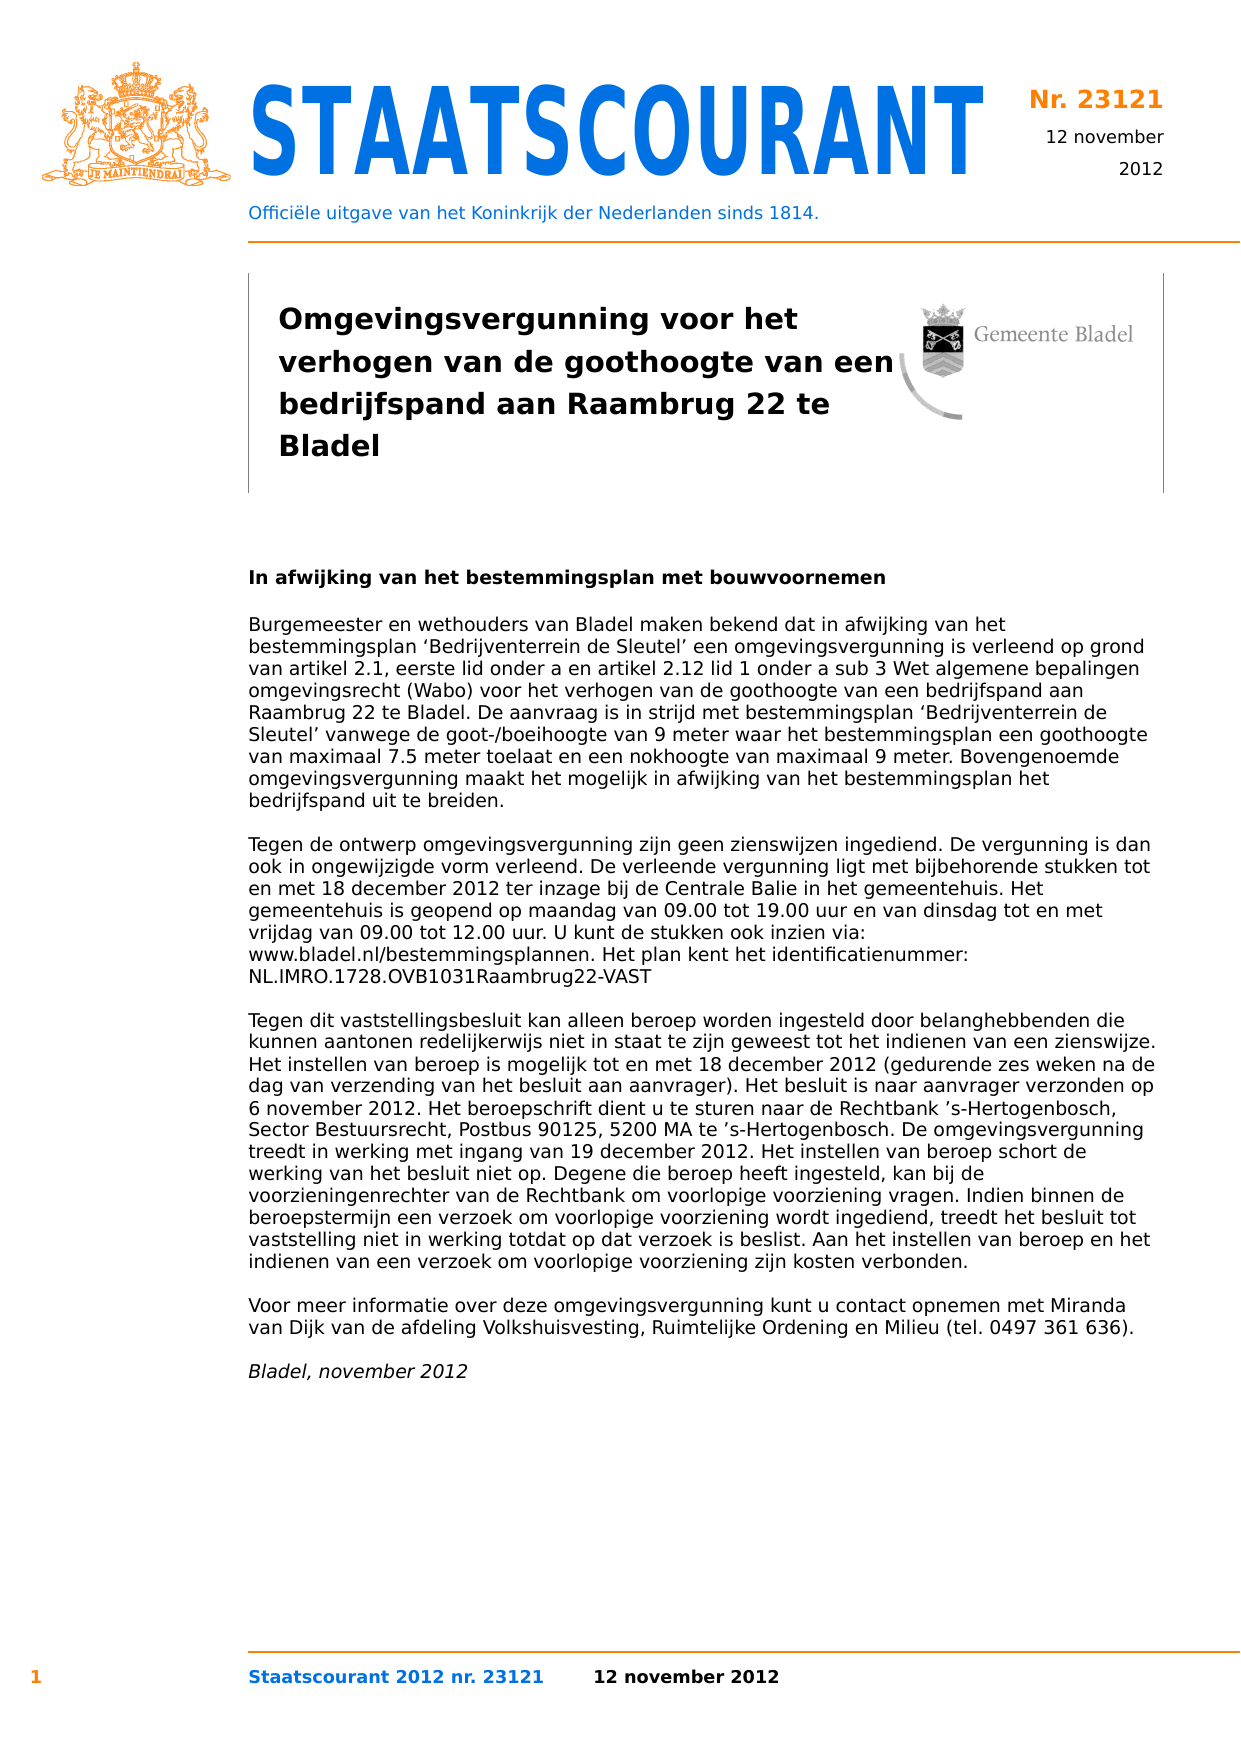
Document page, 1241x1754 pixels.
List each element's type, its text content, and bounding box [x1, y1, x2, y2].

table_cell 2012 [998, 153, 1240, 203]
table_header [25, 62, 248, 241]
text Het instellen van beroep is mogelijk tot en met 18 december 2012 (gedurende zes weken na de dag van verzending van het besluit aan aanvrager). Het besluit is naar aanvrager verzonden op 6 november 2012. Het beroepschrift dient u te sturen naar de Rechtbank ’s-Hertogenbosch, Sector Bestuursrecht, Postbus 90125, 5200 MA te ’s-Hertogenbosch. De omgevingsvergunning treedt in werking met ingang van 19 december 2012. Het instellen van beroep schort de werking van het besluit niet op. Degene die beroep heeft ingesteld, kan bij de voorzieningenrechter van de Rechtbank om voorlopige voorziening vragen. Indien binnen de beroepstermijn een verzoek om voorlopige voorziening wordt ingediend, treedt het besluit tot vaststelling niet in werking totdat op dat verzoek is beslist. Aan het instellen van beroep en het indienen van een verzoek om voorlopige voorziening zijn kosten verbonden. [248, 1053, 1163, 1273]
text Tegen dit vaststellingsbesluit kan alleen beroep worden ingesteld door belanghebbenden die kunnen aantonen redelijkerwijs niet in staat te zijn geweest tot het indienen van een zienswijze. [248, 1009, 1163, 1053]
subtitle In afwijking van het bestemmingsplan met bouwvoornemen [248, 567, 1163, 589]
text Burgemeester en wethouders van Bladel maken bekend dat in afwijking van het bestemmingsplan ‘Bedrijventerrein de Sleutel’ een omgevingsvergunning is verleend op grond van artikel 2.1, eerste lid onder a en artikel 2.12 lid 1 onder a sub 3 Wet algemene bepalingen omgevingsrecht (Wabo) voor het verhogen van de goothoogte van een bedrijfspand aan Raambrug 22 te Bladel. De aanvraag is in strijd met bestemmingsplan ‘Bedrijventerrein de Sleutel’ vanwege de goot-/boeihoogte van 9 meter waar het bestemmingsplan een goothoogte van maximaal 7.5 meter toelaat en een nokhoogte van maximaal 9 meter. Bovengenoemde omgevingsvergunning maakt het mogelijk in afwijking van het bestemmingsplan het bedrijfspand uit te breiden. [248, 614, 1163, 812]
table_header Nr. 23121 [998, 62, 1240, 121]
text Bladel, november 2012 [248, 1361, 1163, 1383]
subtitle Omgevingsvergunning voor het verhogen van de goothoogte van een bedrijfspand aan Raambrug 22 te Bladel [249, 273, 1163, 493]
table_header STAATSCOURANT [248, 62, 998, 203]
text Voor meer informatie over deze omgevingsvergunning kunt u contact opnemen met Miranda van Dijk van de afdeling Volkshuisvesting, Ruimtelijke Ordening en Milieu (tel. 0497 361 636). [248, 1295, 1163, 1339]
table_cell 12 november [998, 121, 1240, 153]
text Tegen de ontwerp omgevingsvergunning zijn geen zienswijzen ingediend. De vergunning is dan ook in ongewijzigde vorm verleend. De verleende vergunning ligt met bijbehorende stukken tot en met 18 december 2012 ter inzage bij de Centrale Balie in het gemeentehuis. Het gemeentehuis is geopend op maandag van 09.00 tot 19.00 uur en van dinsdag tot en met vrijdag van 09.00 tot 12.00 uur. U kunt de stukken ook inzien via: www.bladel.nl/bestemmingsplannen. Het plan kent het identificatienummer: NL.IMRO.1728.OVB1031Raambrug22-VAST [248, 834, 1163, 988]
picture [897, 302, 1134, 421]
picture [41, 62, 231, 186]
table_cell Officiële uitgave van het Koninkrijk der Nederlanden sinds 1814. [248, 203, 1240, 241]
